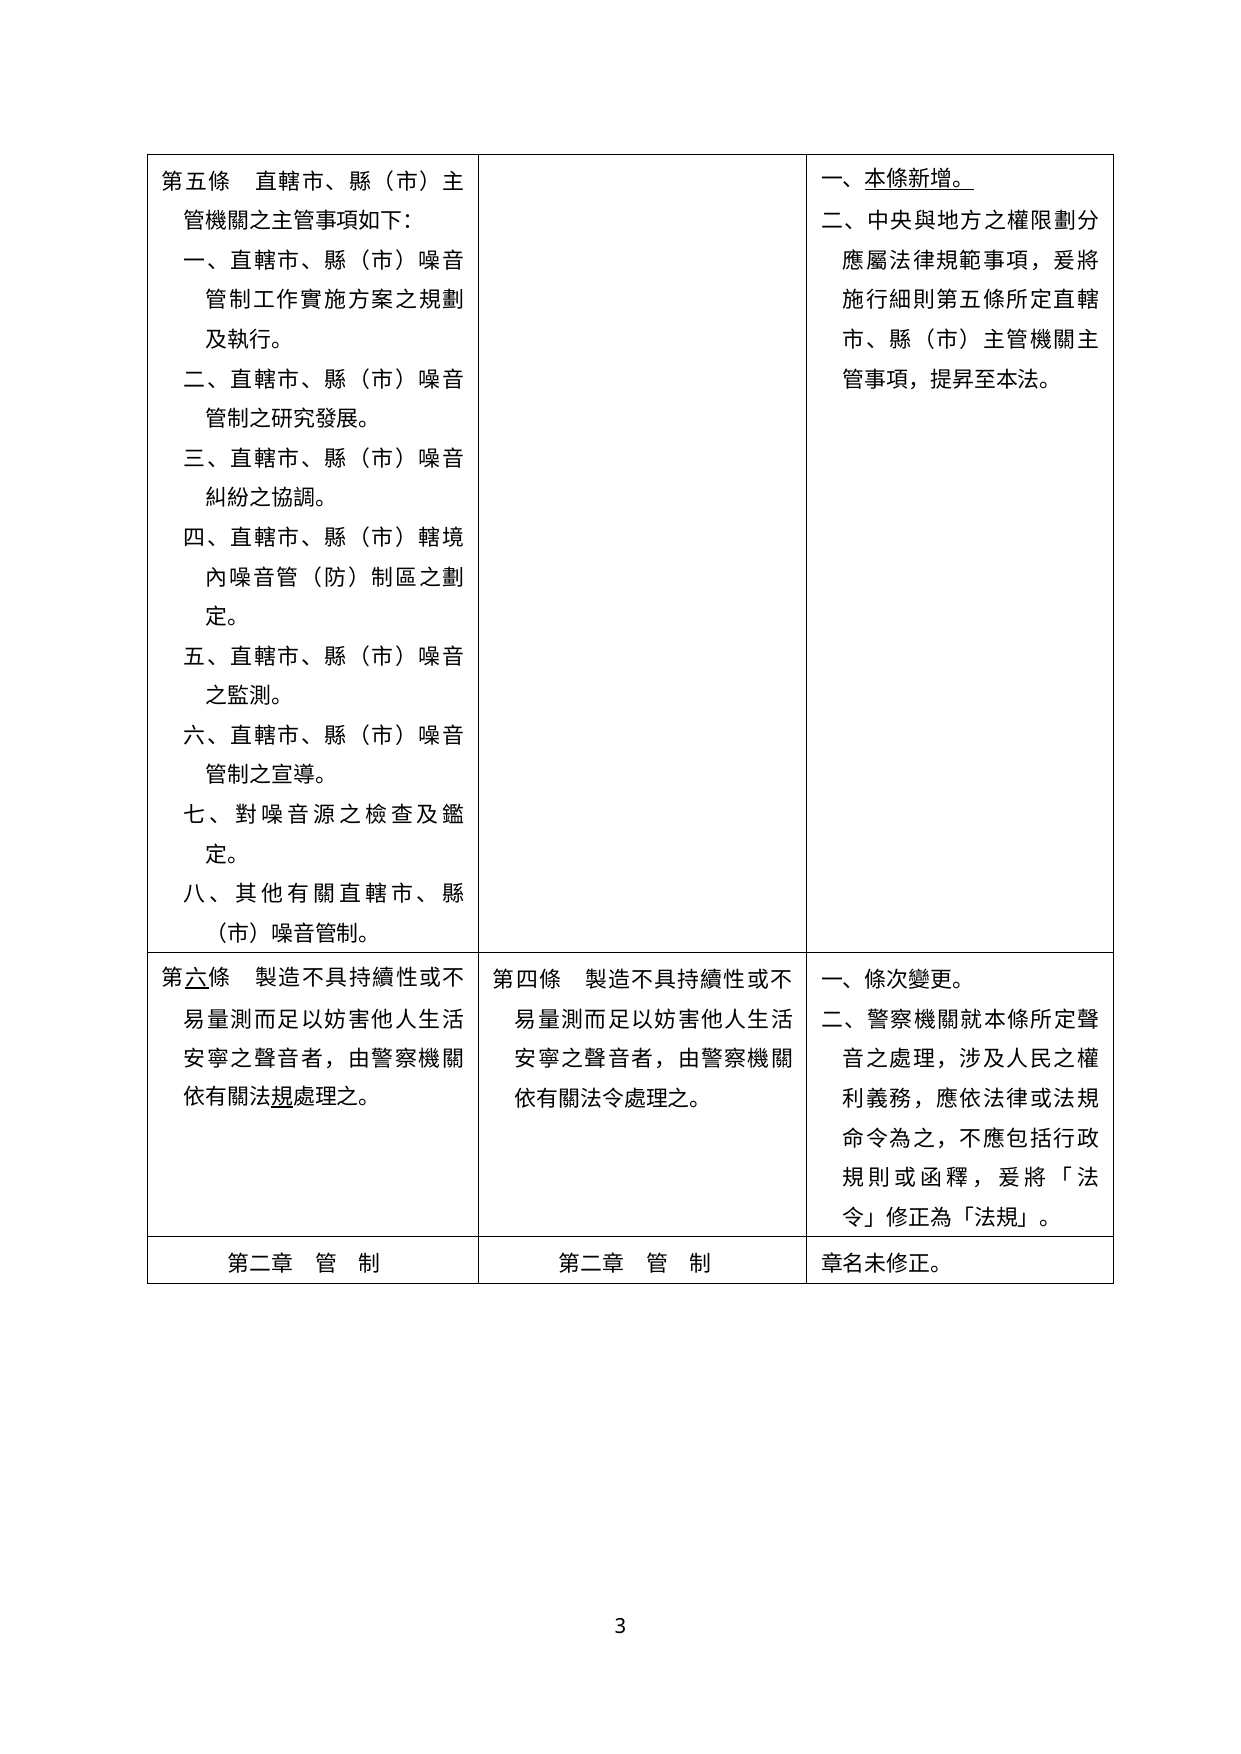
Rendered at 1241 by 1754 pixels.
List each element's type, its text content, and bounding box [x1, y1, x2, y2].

table_cell 一、本條新增。 二、中央與地方之權限劃分應屬法律規範事項，爰將施行細則第五條所定直轄市、縣（市）主管機關主管事項，提昇至本法。 [807, 155, 1113, 952]
table_cell 第六條 製造不具持續性或不易量測而足以妨害他人生活安寧之聲音者，由警察機關依有關法規處理之。 [148, 953, 478, 1236]
table_cell 第四條 製造不具持續性或不易量測而足以妨害他人生活安寧之聲音者，由警察機關依有關法令處理之。 [479, 953, 806, 1236]
table_cell [479, 155, 806, 952]
table_cell 第二章 管 制 [479, 1237, 806, 1282]
table_cell 一、條次變更。 二、警察機關就本條所定聲音之處理，涉及人民之權利義務，應依法律或法規命令為之，不應包括行政規則或函釋，爰將「法令」修正為「法規」。 [807, 953, 1113, 1236]
table_cell 第二章 管 制 [148, 1237, 478, 1282]
table_cell 章名未修正。 [807, 1237, 1113, 1282]
table_cell 第五條 直轄市、縣（市）主管機關之主管事項如下： 一、直轄市、縣（市）噪音管制工作實施方案之規劃及執行。 二、直轄市、縣（市）噪音管制之研究發展。 三、直轄市、縣（市）噪音糾紛之協調。 四、直轄市、縣（市）轄境內噪音管（防）制區之劃定。 五、直轄市、縣（市）噪音之監測。 六、直轄市、縣（市）噪音管制之宣導。 七、對噪音源之檢查及鑑定。 八、其他有關直轄市、縣（市）噪音管制。 [148, 155, 478, 952]
